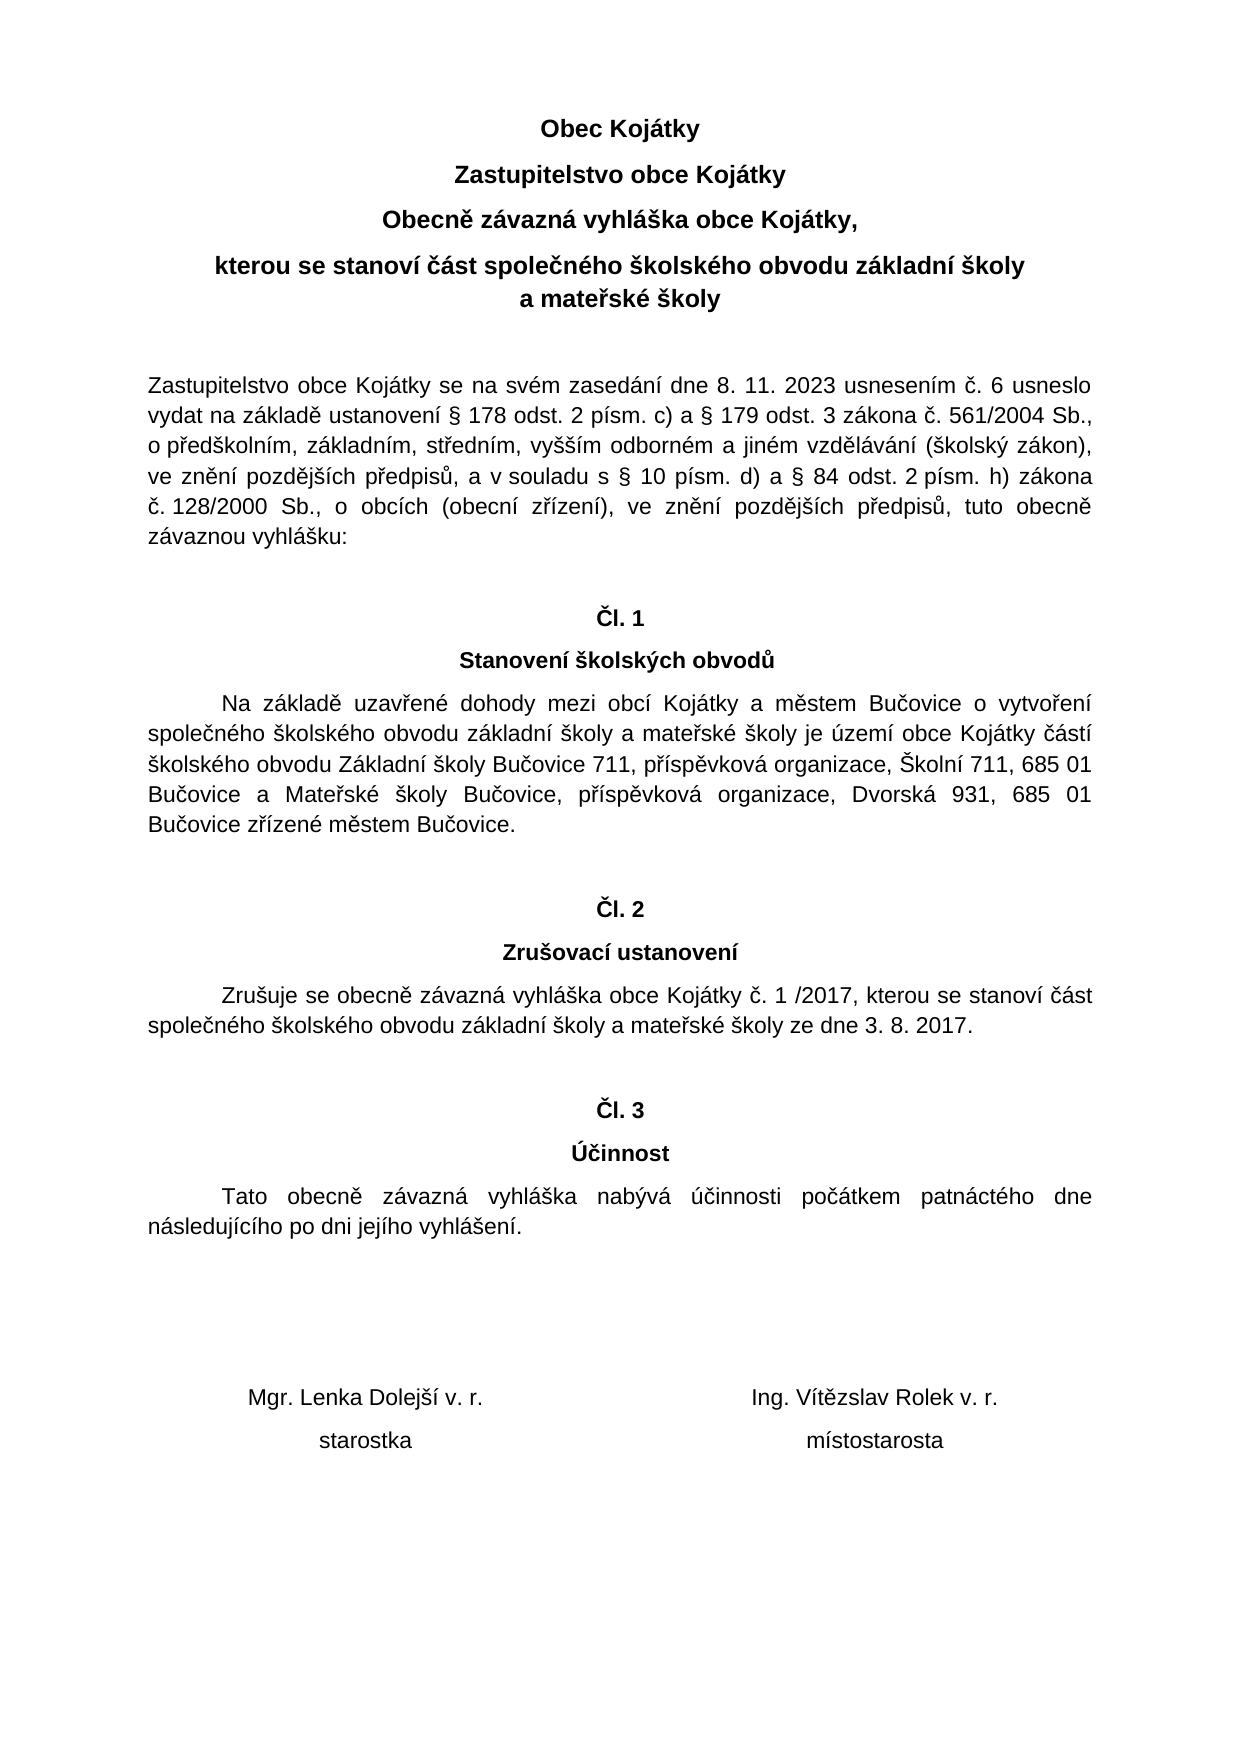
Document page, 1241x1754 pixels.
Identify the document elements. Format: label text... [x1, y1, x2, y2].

text starostka [148, 1427, 583, 1453]
text Obecně závazná vyhláška obce Kojátky, [148, 205, 1093, 234]
text Účinnost [148, 1140, 1093, 1166]
text Čl. 1 [148, 605, 1093, 631]
text Mgr. Lenka Dolejší v. r. [148, 1384, 583, 1410]
text Zrušovací ustanovení [148, 939, 1093, 965]
text Zastupitelstvo obce Kojátky [148, 160, 1093, 188]
text Čl. 2 [148, 896, 1093, 923]
text Tato obecně závazná vyhláška nabývá účinnosti počátkem patnáctého dne následujícího po dni jejího vyhlášení. [148, 1183, 1093, 1239]
text Obec Kojátky [148, 114, 1093, 143]
text Ing. Vítězslav Rolek v. r. [657, 1384, 1093, 1410]
text Na základě uzavřené dohody mezi obcí Kojátky a městem Bučovice o vytvoření společného školského obvodu základní školy a mateřské školy je území obce Kojátky částí školského obvodu Základní školy Bučovice 711, příspěvková organizace, Školní 711, 685 01 Bučovice a Mateřské školy Bučovice, příspěvková organizace, Dvorská 931, 685 01 Bučovice zřízené městem Bučovice. [148, 690, 1093, 837]
text Zastupitelstvo obce Kojátky se na svém zasedání dne 8. 11. 2023 usnesením č. 6 usneslo vydat na základě ustanovení § 178 odst. 2 písm. c) a § 179 odst. 3 zákona č. 561/2004 Sb., o předškolním, základním, středním, vyšším odborném a jiném vzdělávání (školský zákon), ve znění pozdějších předpisů, a v souladu s § 10 písm. d) a § 84 odst. 2 písm. h) zákona č. 128/2000 Sb., o obcích (obecní zřízení), ve znění pozdějších předpisů, tuto obecně závaznou vyhlášku: [148, 372, 1093, 549]
text Čl. 3 [148, 1097, 1093, 1124]
text místostarosta [657, 1427, 1093, 1453]
text Stanovení školských obvodů [148, 647, 1093, 674]
text Zrušuje se obecně závazná vyhláška obce Kojátky č. 1 /2017, kterou se stanoví část společného školského obvodu základní školy a mateřské školy ze dne 3. 8. 2017. [148, 982, 1093, 1038]
text kterou se stanoví část společného školského obvodu základní školy a mateřské školy [148, 251, 1093, 313]
